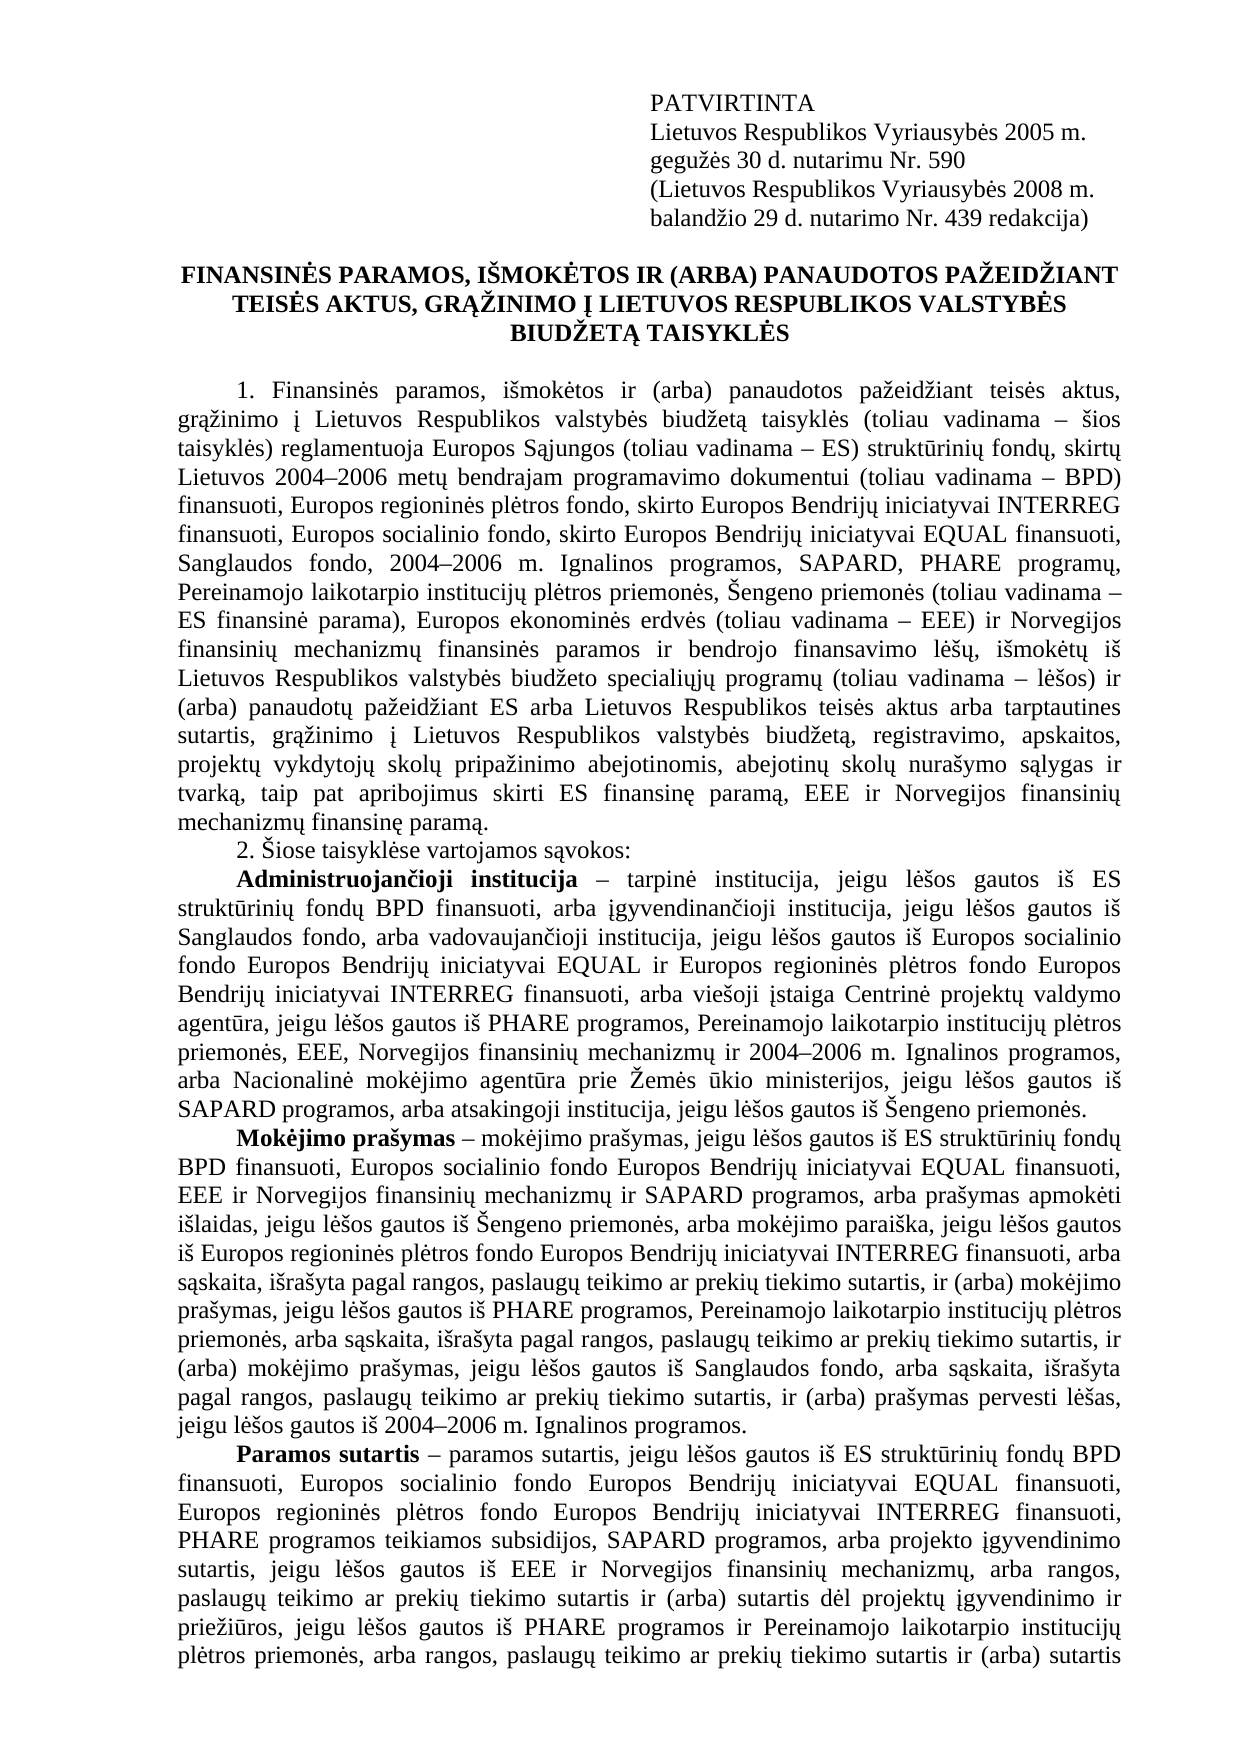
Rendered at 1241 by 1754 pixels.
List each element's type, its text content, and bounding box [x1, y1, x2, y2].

text 1. Finansinės paramos, išmokėtos ir (arba) panaudotos pažeidžiant teisės aktus, grąžinimo į Lietuvos Respublikos valstybės biudžetą taisyklės (toliau vadinama – šios taisyklės) reglamentuoja Europos Sąjungos (toliau vadinama – ES) struktūrinių fondų, skirtų Lietuvos 2004–2006 metų bendrajam programavimo dokumentui (toliau vadinama – BPD) finansuoti, Europos regioninės plėtros fondo, skirto Europos Bendrijų iniciatyvai INTERREG finansuoti, Europos socialinio fondo, skirto Europos Bendrijų iniciatyvai EQUAL finansuoti, Sanglaudos fondo, 2004–2006 m. Ignalinos programos, SAPARD, PHARE programų, Pereinamojo laikotarpio institucijų plėtros priemonės, Šengeno priemonės (toliau vadinama – ES finansinė parama), Europos ekonominės erdvės (toliau vadinama – EEE) ir Norvegijos finansinių mechanizmų finansinės paramos ir bendrojo finansavimo lėšų, išmokėtų iš Lietuvos Respublikos valstybės biudžeto specialiųjų programų (toliau vadinama – lėšos) ir (arba) panaudotų pažeidžiant ES arba Lietuvos Respublikos teisės aktus arba tarptautines sutartis, grąžinimo į Lietuvos Respublikos valstybės biudžetą, registravimo, apskaitos, projektų vykdytojų skolų pripažinimo abejotinomis, abejotinų skolų nurašymo sąlygas ir tvarką, taip pat apribojimus skirti ES finansinę paramą, EEE ir Norvegijos finansinių mechanizmų finansinę paramą. [177, 375, 1122, 835]
text FINANSINĖS PARAMOS, IŠMOKĖTOS IR (ARBA) PANAUDOTOS PAŽEIDŽIANT TEISĖS AKTUS, GRĄŽINIMO Į LIETUVOS RESPUBLIKOS VALSTYBĖS BIUDŽETĄ TAISYKLĖS [177, 260, 1122, 347]
text Mokėjimo prašymas – mokėjimo prašymas, jeigu lėšos gautos iš ES struktūrinių fondų BPD finansuoti, Europos socialinio fondo Europos Bendrijų iniciatyvai EQUAL finansuoti, EEE ir Norvegijos finansinių mechanizmų ir SAPARD programos, arba prašymas apmokėti išlaidas, jeigu lėšos gautos iš Šengeno priemonės, arba mokėjimo paraiška, jeigu lėšos gautos iš Europos regioninės plėtros fondo Europos Bendrijų iniciatyvai INTERREG finansuoti, arba sąskaita, išrašyta pagal rangos, paslaugų teikimo ar prekių tiekimo sutartis, ir (arba) mokėjimo prašymas, jeigu lėšos gautos iš PHARE programos, Pereinamojo laikotarpio institucijų plėtros priemonės, arba sąskaita, išrašyta pagal rangos, paslaugų teikimo ar prekių tiekimo sutartis, ir (arba) mokėjimo prašymas, jeigu lėšos gautos iš Sanglaudos fondo, arba sąskaita, išrašyta pagal rangos, paslaugų teikimo ar prekių tiekimo sutartis, ir (arba) prašymas pervesti lėšas, jeigu lėšos gautos iš 2004–2006 m. Ignalinos programos. [177, 1123, 1122, 1439]
text Patvirtinta [650, 88, 1122, 117]
text Paramos sutartis – paramos sutartis, jeigu lėšos gautos iš ES struktūrinių fondų BPD finansuoti, Europos socialinio fondo Europos Bendrijų iniciatyvai EQUAL finansuoti, Europos regioninės plėtros fondo Europos Bendrijų iniciatyvai INTERREG finansuoti, PHARE programos teikiamos subsidijos, SAPARD programos, arba projekto įgyvendinimo sutartis, jeigu lėšos gautos iš EEE ir Norvegijos finansinių mechanizmų, arba rangos, paslaugų teikimo ar prekių tiekimo sutartis ir (arba) sutartis dėl projektų įgyvendinimo ir priežiūros, jeigu lėšos gautos iš PHARE programos ir Pereinamojo laikotarpio institucijų plėtros priemonės, arba rangos, paslaugų teikimo ar prekių tiekimo sutartis ir (arba) sutartis [177, 1439, 1122, 1669]
text 2. Šiose taisyklėse vartojamos sąvokos: [177, 835, 1122, 864]
text (Lietuvos Respublikos Vyriausybės 2008 m. balandžio 29 d. nutarimo Nr. 439 redakcija) [650, 174, 1122, 232]
text Lietuvos Respublikos Vyriausybės 2005 m. gegužės 30 d. nutarimu Nr. 590 [650, 117, 1122, 174]
text Administruojančioji institucija – tarpinė institucija, jeigu lėšos gautos iš ES struktūrinių fondų BPD finansuoti, arba įgyvendinančioji institucija, jeigu lėšos gautos iš Sanglaudos fondo, arba vadovaujančioji institucija, jeigu lėšos gautos iš Europos socialinio fondo Europos Bendrijų iniciatyvai EQUAL ir Europos regioninės plėtros fondo Europos Bendrijų iniciatyvai INTERREG finansuoti, arba viešoji įstaiga Centrinė projektų valdymo agentūra, jeigu lėšos gautos iš PHARE programos, Pereinamojo laikotarpio institucijų plėtros priemonės, EEE, Norvegijos finansinių mechanizmų ir 2004–2006 m. Ignalinos programos, arba Nacionalinė mokėjimo agentūra prie Žemės ūkio ministerijos, jeigu lėšos gautos iš SAPARD programos, arba atsakingoji institucija, jeigu lėšos gautos iš Šengeno priemonės. [177, 864, 1122, 1123]
